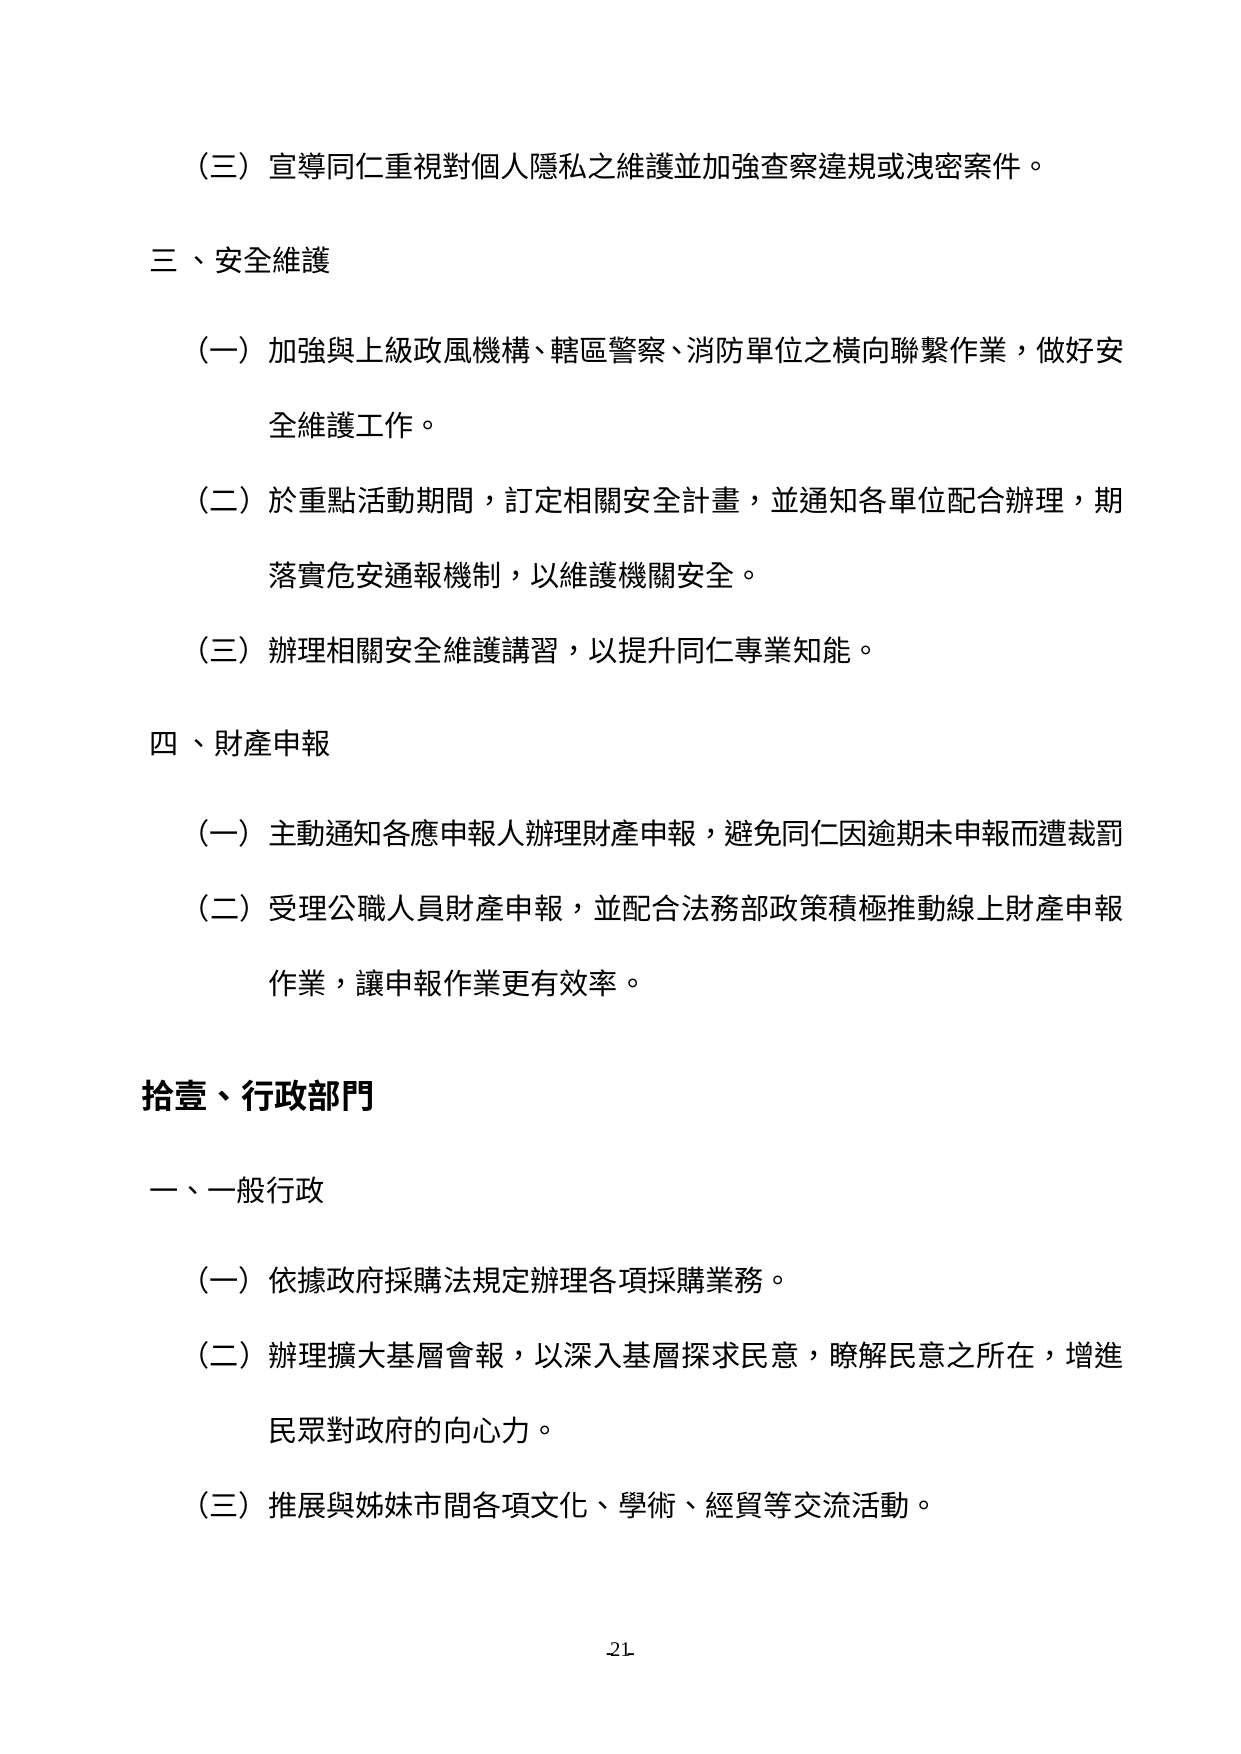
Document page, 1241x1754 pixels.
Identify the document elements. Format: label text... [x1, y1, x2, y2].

text 拾壹、行政部門 [124, 1057, 1116, 1132]
text 三 、安全維護 [149, 221, 1116, 296]
text 四 、財產申報 [149, 704, 1116, 779]
text （三）宣導同仁重視對個人隱私之維護並加強查察違規或洩密案件。 [180, 127, 1124, 202]
text （一）主動通知各應申報人辦理財產申報，避免同仁因逾期未申報而遭裁罰。 [180, 794, 1124, 869]
text （一）加強與上級政風機構、轄區警察、消防單位之橫向聯繫作業，做好安全維護工作。 [180, 311, 1124, 461]
text （二）受理公職人員財產申報，並配合法務部政策積極推動線上財產申報作業，讓申報作業更有效率。 [180, 869, 1124, 1019]
text （三）辦理相關安全維護講習，以提升同仁專業知能。 [180, 611, 1124, 686]
text （二）於重點活動期間，訂定相關安全計畫，並通知各單位配合辦理，期落實危安通報機制，以維護機關安全。 [180, 461, 1124, 611]
text （一）依據政府採購法規定辦理各項採購業務。 [180, 1241, 1124, 1316]
text 一、一般行政 [149, 1151, 1116, 1226]
text （二）辦理擴大基層會報，以深入基層探求民意，瞭解民意之所在，增進民眾對政府的向心力。 [180, 1316, 1124, 1466]
text （三）推展與姊妹市間各項文化、學術、經貿等交流活動。 [180, 1466, 1124, 1541]
